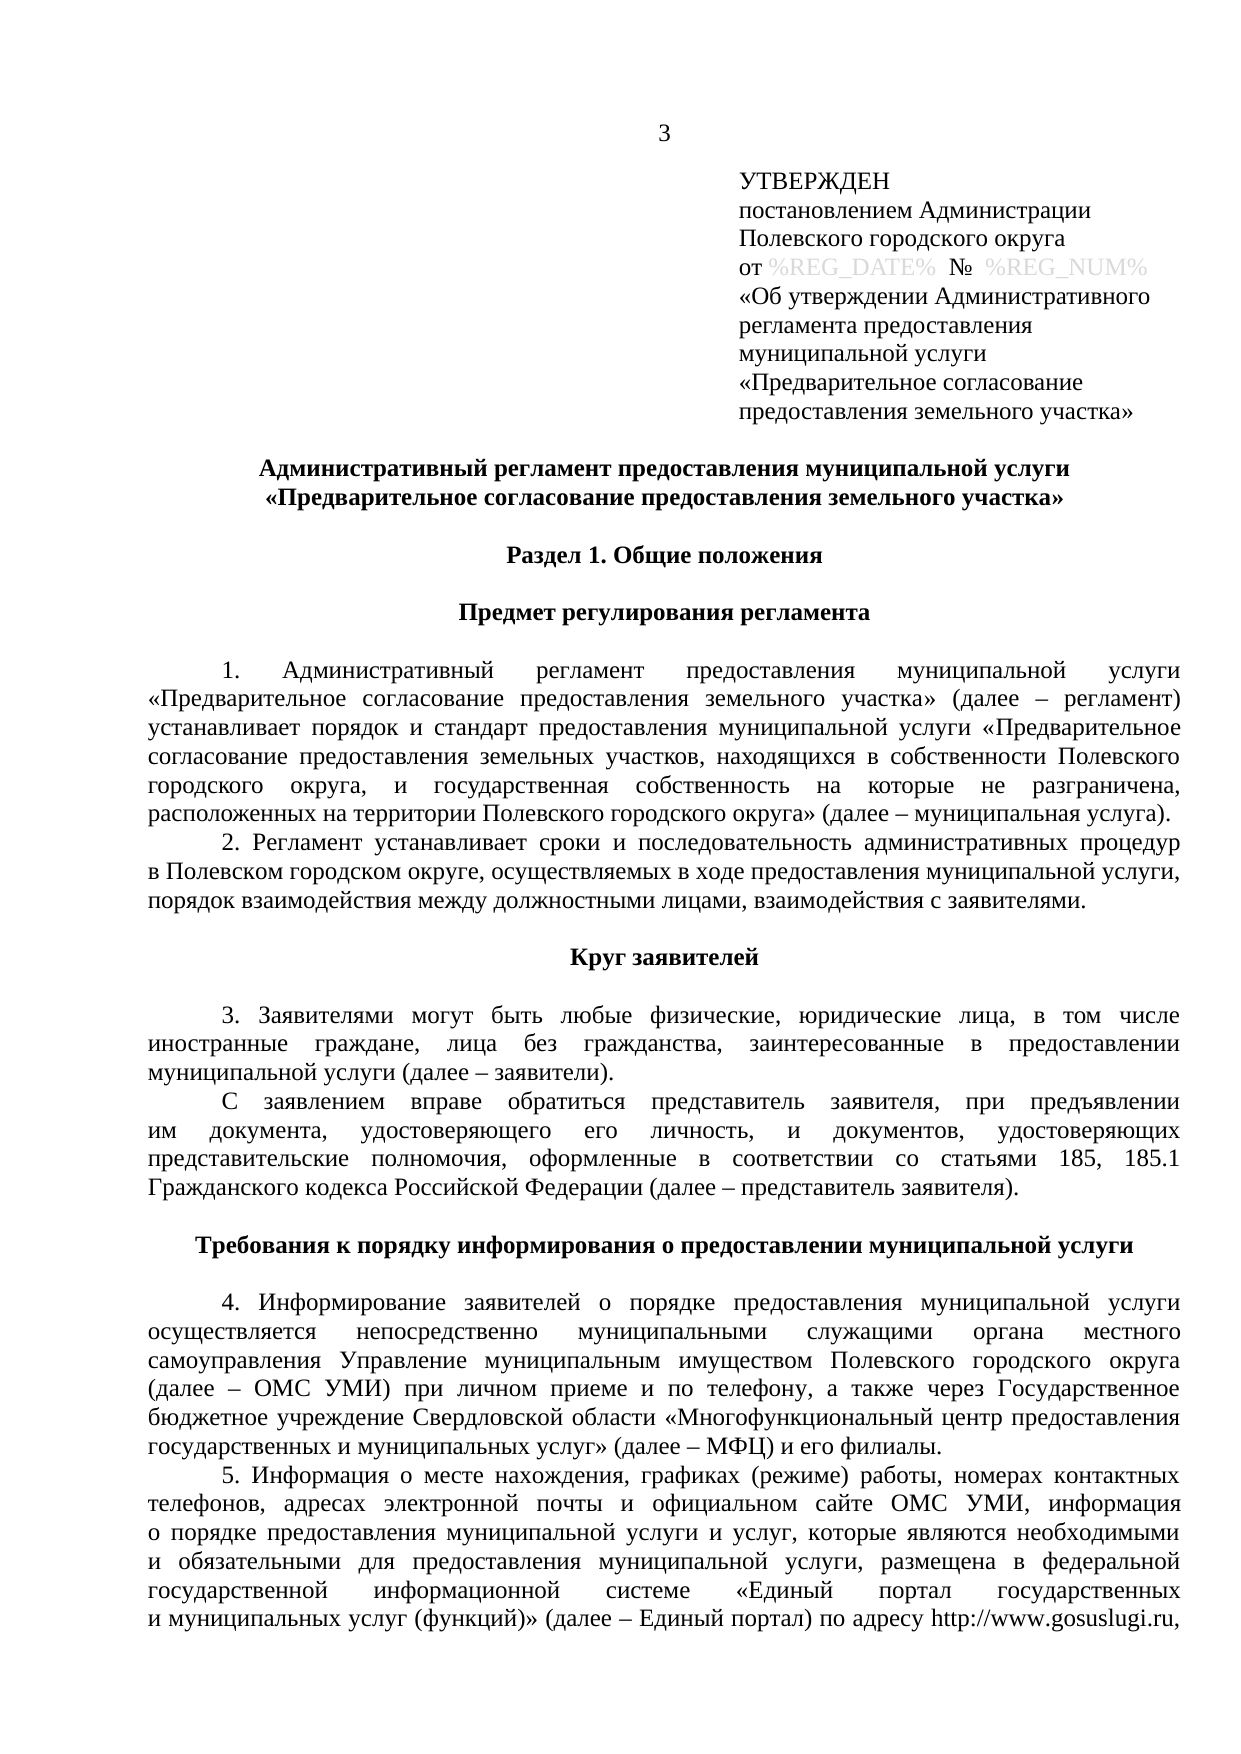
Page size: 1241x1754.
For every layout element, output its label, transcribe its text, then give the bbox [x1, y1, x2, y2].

text С заявлением вправе обратиться представитель заявителя, при предъявлении им документа, удостоверяющего его личность, и документов, удостоверяющих представительские полномочия, оформленные в соответствии со статьями 185, 185.1 Гражданского кодекса Российской Федерации (далее – представитель заявителя). [148, 1086, 1181, 1201]
text постановлением Администрации [738, 195, 1181, 223]
text 5. Информация о месте нахождения, графиках (режиме) работы, номерах контактных телефонов, адресах электронной почты и официальном сайте ОМС УМИ, информация о порядке предоставления муниципальной услуги и услуг, которые являются необходимыми и обязательными для предоставления муниципальной услуги, размещена в федеральной государственной информационной системе «Единый портал государственных и муниципальных услуг (функций)» (далее – Единый портал) по адресу http://www.gosuslugi.ru, [148, 1460, 1181, 1632]
text Полевского городского округа [738, 223, 1181, 252]
text Круг заявителей [148, 942, 1181, 971]
text 3. Заявителями могут быть любые физические, юридические лица, в том числе иностранные граждане, лица без гражданства, заинтересованные в предоставлении муниципальной услуги (далее ‒ заявители). [148, 1000, 1181, 1086]
text УТВЕРЖДЕН [738, 166, 1181, 195]
text 1. Административный регламент предоставления муниципальной услуги «Предварительное согласование предоставления земельного участка» (далее – регламент) устанавливает порядок и стандарт предоставления муниципальной услуги «Предварительное согласование предоставления земельных участков, находящихся в собственности Полевского городского округа, и государственная собственность на которые не разграничена, расположенных на территории Полевского городского округа» (далее ‒ муниципальная услуга). [148, 655, 1181, 827]
text Раздел 1. Общие положения [148, 540, 1181, 568]
text Административный регламент предоставления муниципальной услуги «Предварительное согласование предоставления земельного участка» [148, 453, 1181, 511]
text Предмет регулирования регламента [148, 597, 1181, 626]
text «Об утверждении Административного регламента предоставления муниципальной услуги «Предварительное согласование предоставления земельного участка» [738, 281, 1181, 425]
text 2. Регламент устанавливает сроки и последовательность административных процедур в Полевском городском округе, осуществляемых в ходе предоставления муниципальной услуги, порядок взаимодействия между должностными лицами, взаимодействия с заявителями. [148, 827, 1181, 913]
text Требования к порядку информирования о предоставлении муниципальной услуги [148, 1230, 1181, 1258]
text 4. Информирование заявителей о порядке предоставления муниципальной услуги осуществляется непосредственно муниципальными служащими органа местного самоуправления Управление муниципальным имуществом Полевского городского округа (далее – ОМС УМИ) при личном приеме и по телефону, а также через Государственное бюджетное учреждение Свердловской области «Многофункциональный центр предоставления государственных и муниципальных услуг» (далее – МФЦ) и его филиалы. [148, 1287, 1181, 1460]
text от %REG_DATE% № %REG_NUM% [738, 252, 1181, 281]
